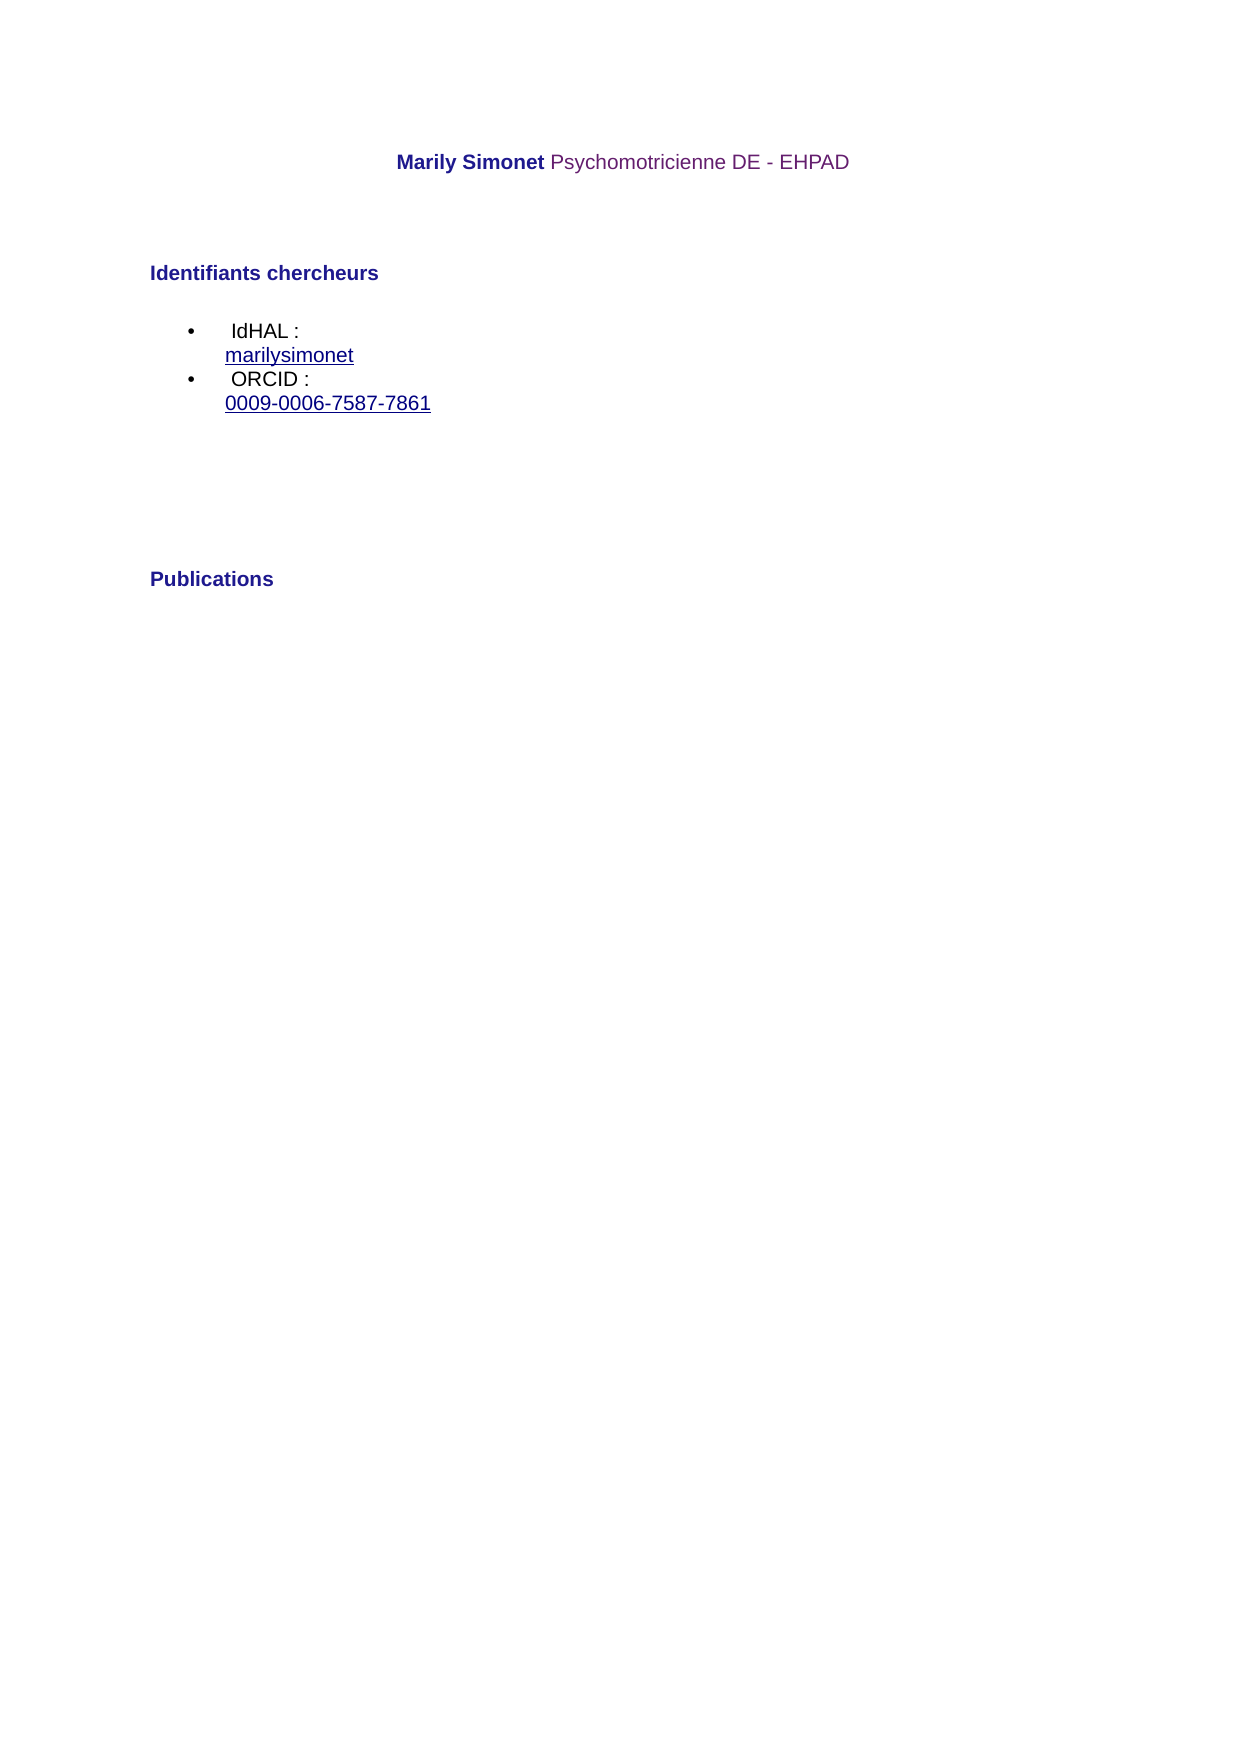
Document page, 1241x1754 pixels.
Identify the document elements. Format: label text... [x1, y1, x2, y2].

subtitle Identifiants chercheurs [150, 260, 1090, 284]
list 0009-0006-7587-7861 [187, 391, 1090, 414]
subtitle Publications [150, 567, 1090, 591]
list IdHAL : [187, 319, 1090, 343]
list ORCID : [187, 367, 1090, 391]
subtitle Marily Simonet Psychomotricienne DE - EHPAD [150, 150, 1090, 174]
list marilysimonet [187, 343, 1090, 367]
